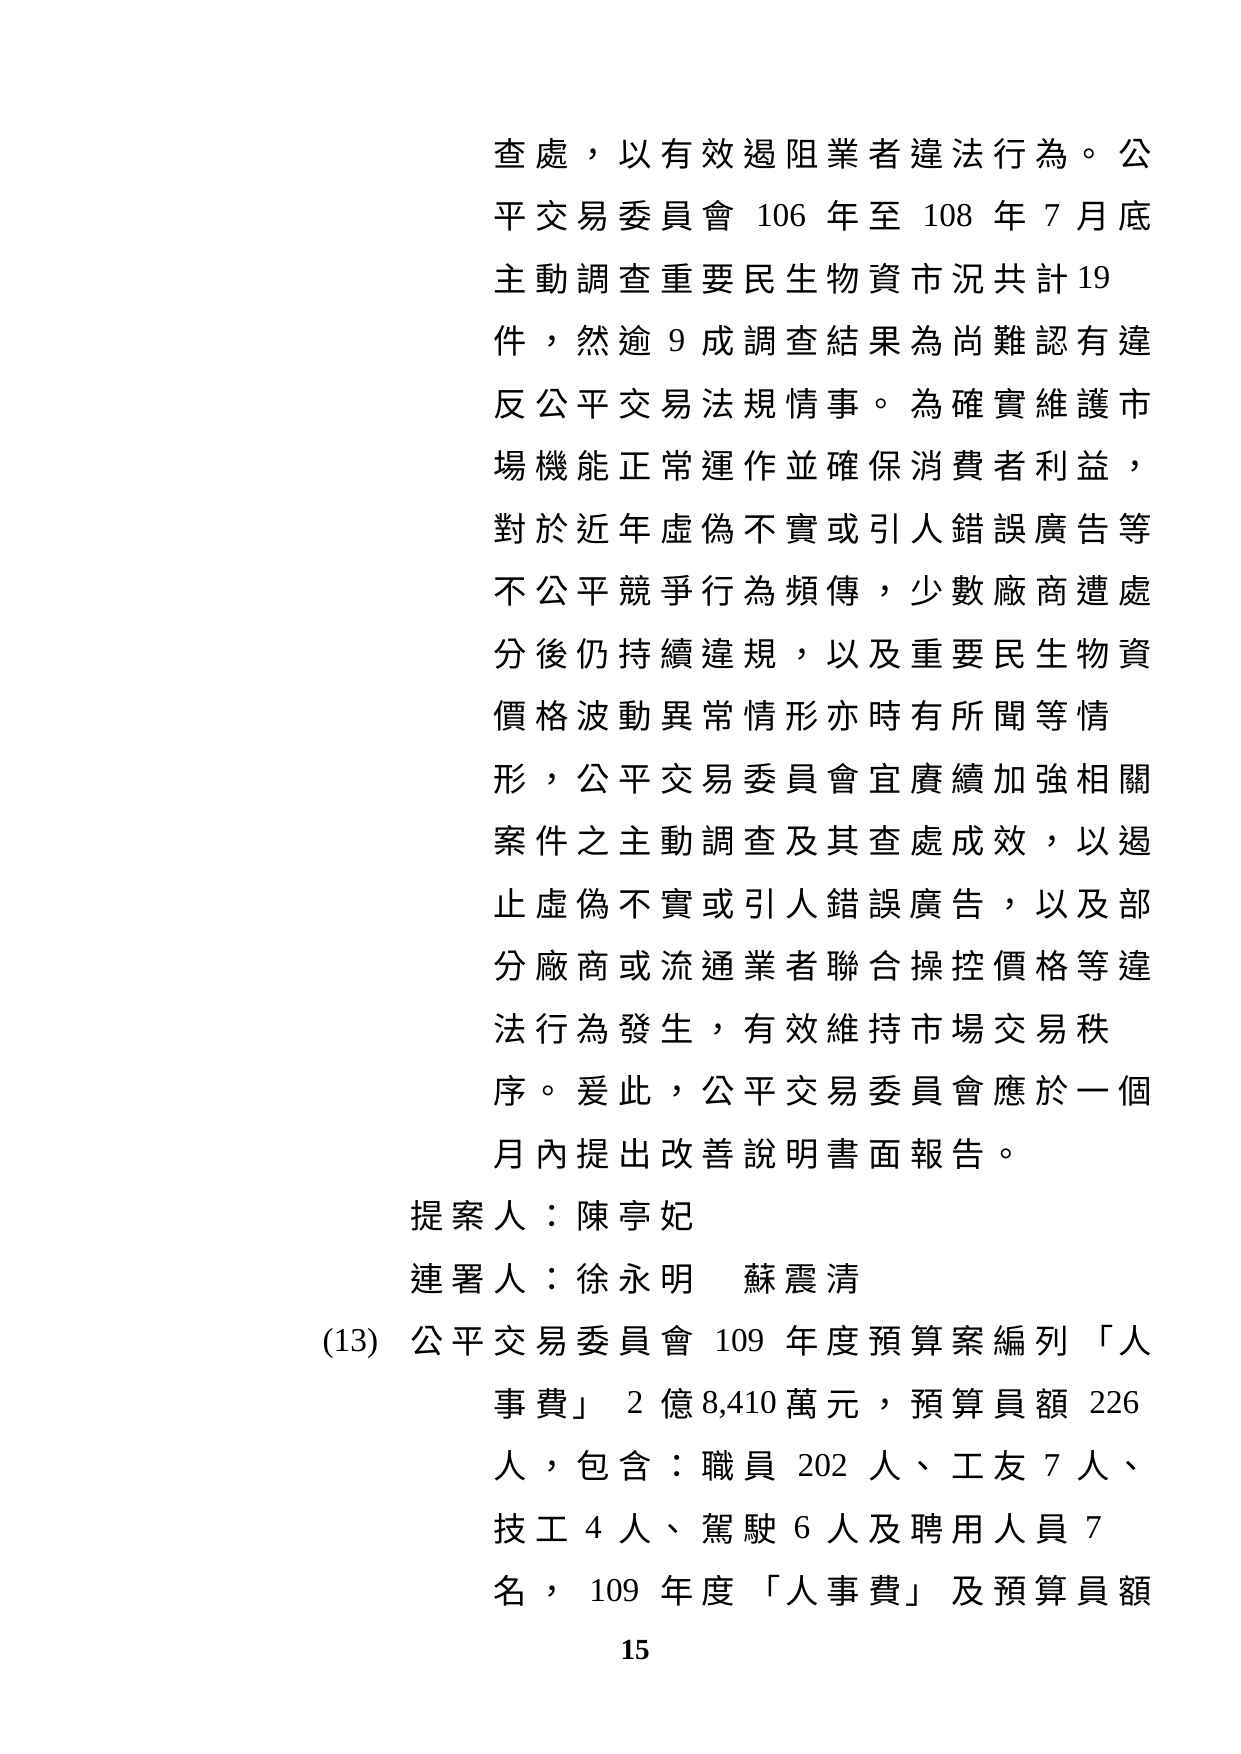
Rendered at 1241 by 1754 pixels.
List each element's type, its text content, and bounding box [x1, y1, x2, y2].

text 提案人：陳亭妃 [392, 1173, 1052, 1235]
text 連署人：徐永明 蘇震清 [392, 1235, 1052, 1298]
list 公平交易委員會109年度預算案編列「人事費」2億8,410萬元，預算員額226人，包含：職員202人、工友7人、技工4人、駕駛6人及聘用人員7名，109年度「人事費」及預算員額 [290, 1298, 1156, 1610]
list 查處，以有效遏阻業者違法行為。公平交易委員會106年至108年7月底主動調查重要民生物資市況共計19件，然逾9成調查結果為尚難認有違反公平交易法規情事。為確實維護市場機能正常運作並確保消費者利益，對於近年虛偽不實或引人錯誤廣告等不公平競爭行為頻傳，少數廠商遭處分後仍持續違規，以及重要民生物資價格波動異常情形亦時有所聞等情形，公平交易委員會宜賡續加強相關案件之主動調查及其查處成效，以遏止虛偽不實或引人錯誤廣告，以及部分廠商或流通業者聯合操控價格等違法行為發生，有效維持市場交易秩序。爰此，公平交易委員會應於一個月內提出改善說明書面報告。 [290, 110, 1156, 1173]
